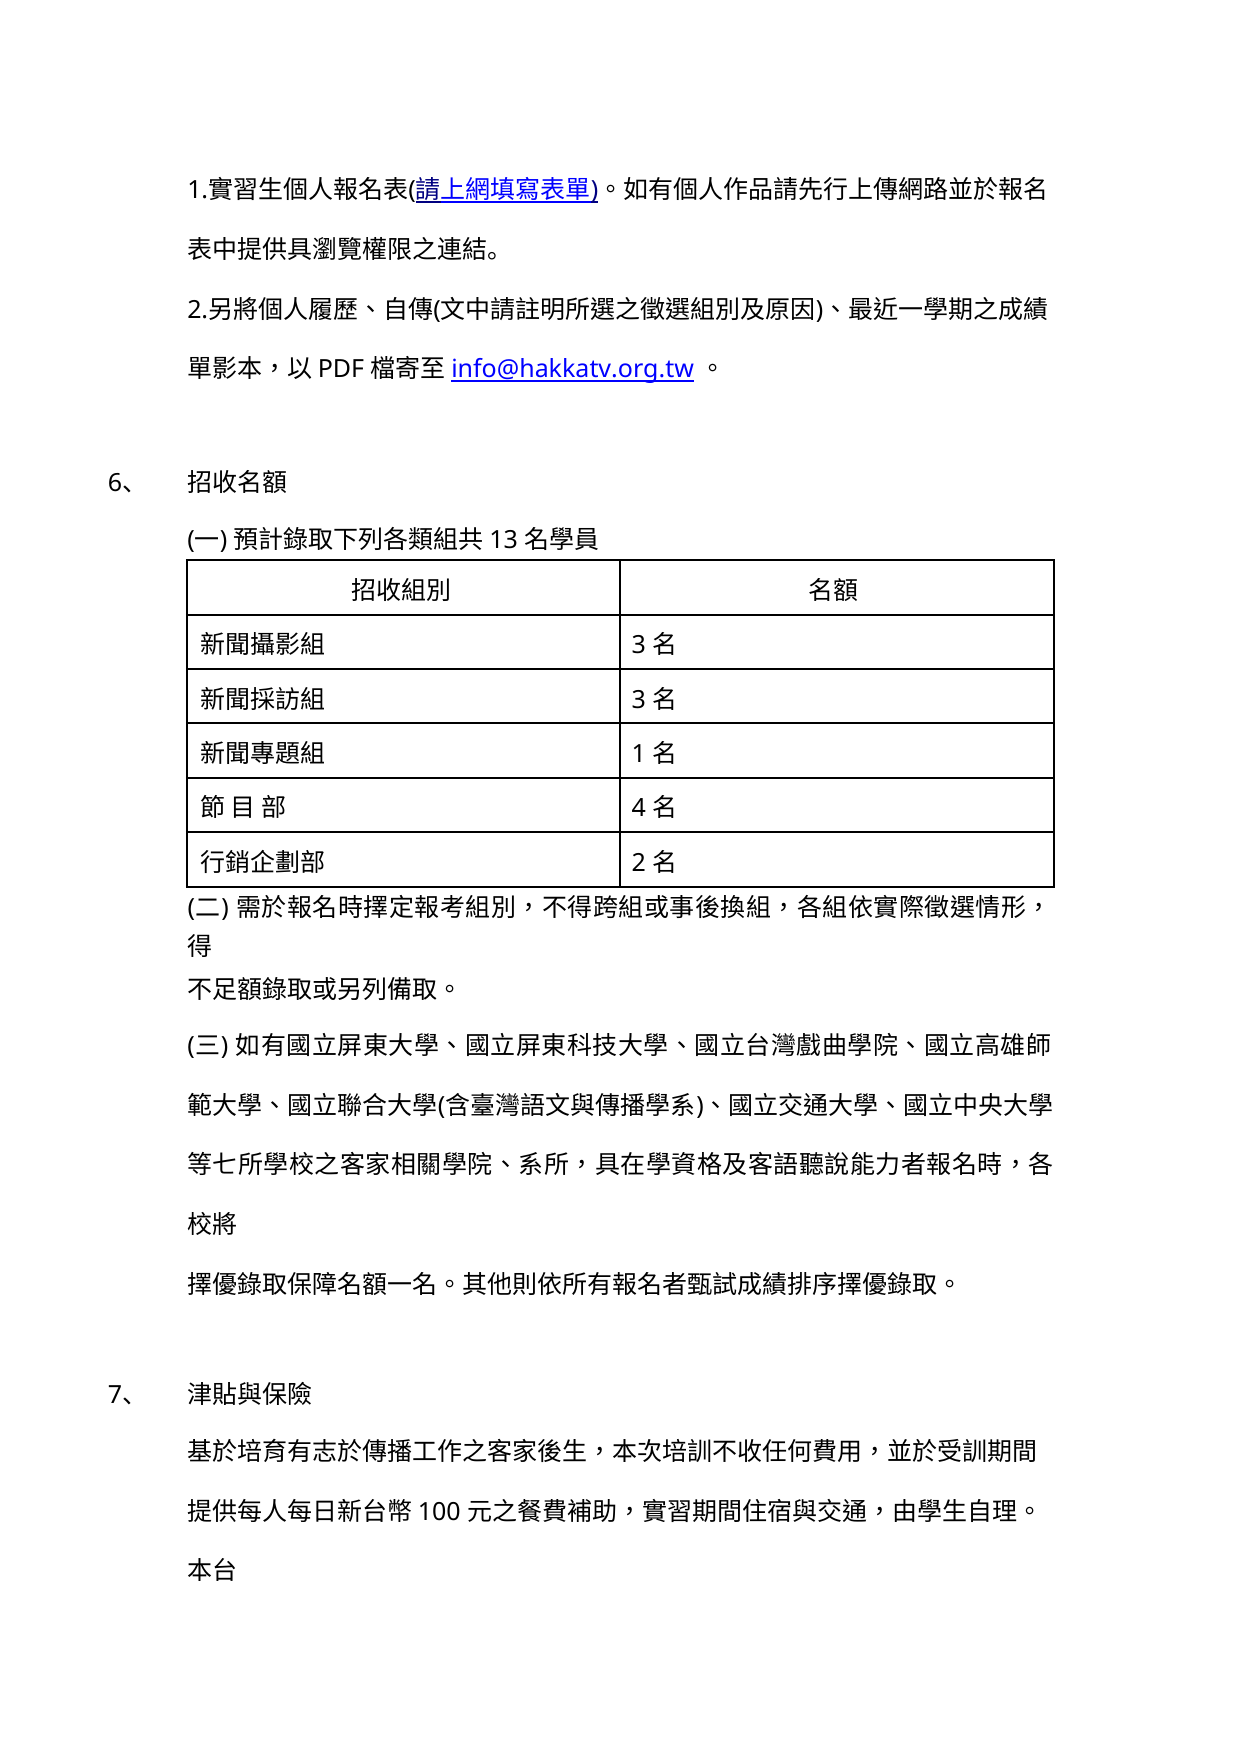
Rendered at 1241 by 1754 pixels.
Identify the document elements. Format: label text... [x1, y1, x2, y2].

text (一) 預計錄取下列各類組共 13 名學員 [187, 520, 1059, 556]
table_cell 3 名 [621, 616, 1053, 668]
table_cell 3 名 [621, 670, 1053, 722]
table_cell 新聞攝影組 [188, 616, 619, 668]
text 不足額錄取或另列備取。 [187, 969, 1059, 1006]
table_cell 行銷企劃部 [188, 833, 619, 886]
text (三) 如有國立屏東大學、國立屏東科技大學、國立台灣戲曲學院、國立高雄師範大學、國立聯合大學(含臺灣語文與傳播學系)、國立交通大學、國立中央大學等七所學校之客家相關學院、系所，具在學資格及客語聽說能力者報名時，各校將 [187, 1025, 1055, 1241]
table_cell 節 目 部 [188, 779, 619, 831]
text 基於培育有志於傳播工作之客家後生，本次培訓不收任何費用，並於受訓期間提供每人每日新台幣 100 元之餐費補助，實習期間住宿與交通，由學生自理。本台 [187, 1431, 1059, 1587]
list 招收名額 [108, 463, 1059, 499]
text 2.另將個人履歷、自傳(文中請註明所選之徵選組別及原因)、最近一學期之成績單影本，以 PDF 檔寄至 info@hakkatv.org.tw 。 [187, 289, 1059, 385]
table_cell 新聞採訪組 [188, 670, 619, 722]
text 1.實習生個人報名表(請上網填寫表單)。如有個人作品請先行上傳網路並於報名表中提供具瀏覽權限之連結。 [187, 170, 1059, 266]
table_cell 4 名 [621, 779, 1053, 831]
table_cell (二) 需於報名時擇定報考組別，不得跨組或事後換組，各組依實際徵選情形，得 [187, 888, 1054, 969]
text 擇優錄取保障名額一名。其他則依所有報名者甄試成績排序擇優錄取。 [187, 1265, 1059, 1301]
table_cell 新聞專題組 [188, 724, 619, 777]
table_header 名額 [621, 561, 1053, 613]
table_header 招收組別 [188, 561, 619, 613]
list 津貼與保險 [108, 1374, 1059, 1411]
table_cell 1 名 [621, 724, 1053, 777]
table_cell 2 名 [621, 833, 1053, 886]
